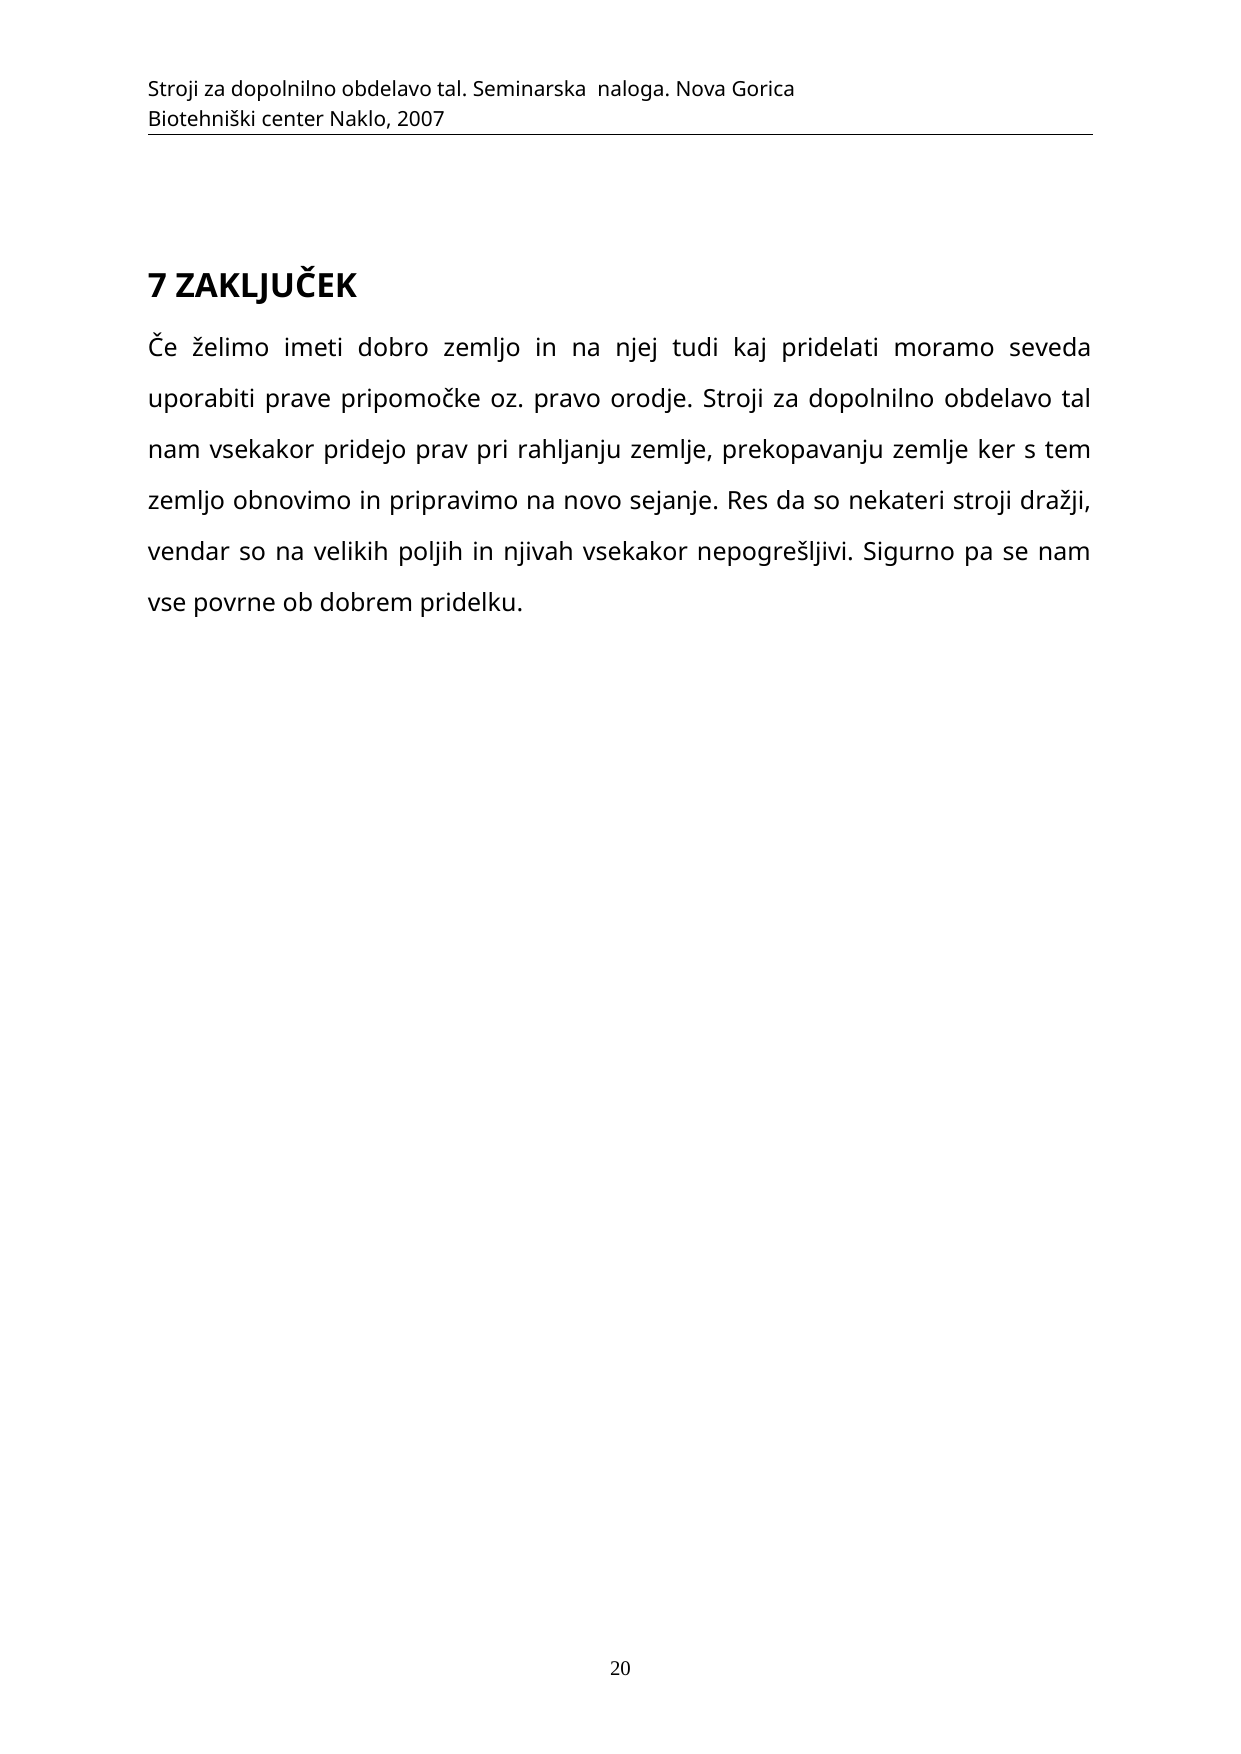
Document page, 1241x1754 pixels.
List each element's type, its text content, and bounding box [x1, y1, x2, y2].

text 7 ZAKLJUČEK [148, 261, 1093, 307]
text Če želimo imeti dobro zemljo in na njej tudi kaj pridelati moramo seveda uporabiti prave pripomočke oz. pravo orodje. Stroji za dopolnilno obdelavo tal nam vsekakor pridejo prav pri rahljanju zemlje, prekopavanju zemlje ker s tem zemljo obnovimo in pripravimo na novo sejanje. Res da so nekateri stroji dražji, vendar so na velikih poljih in njivah vsekakor nepogrešljivi. Sigurno pa se nam vse povrne ob dobrem pridelku. [148, 329, 1093, 619]
